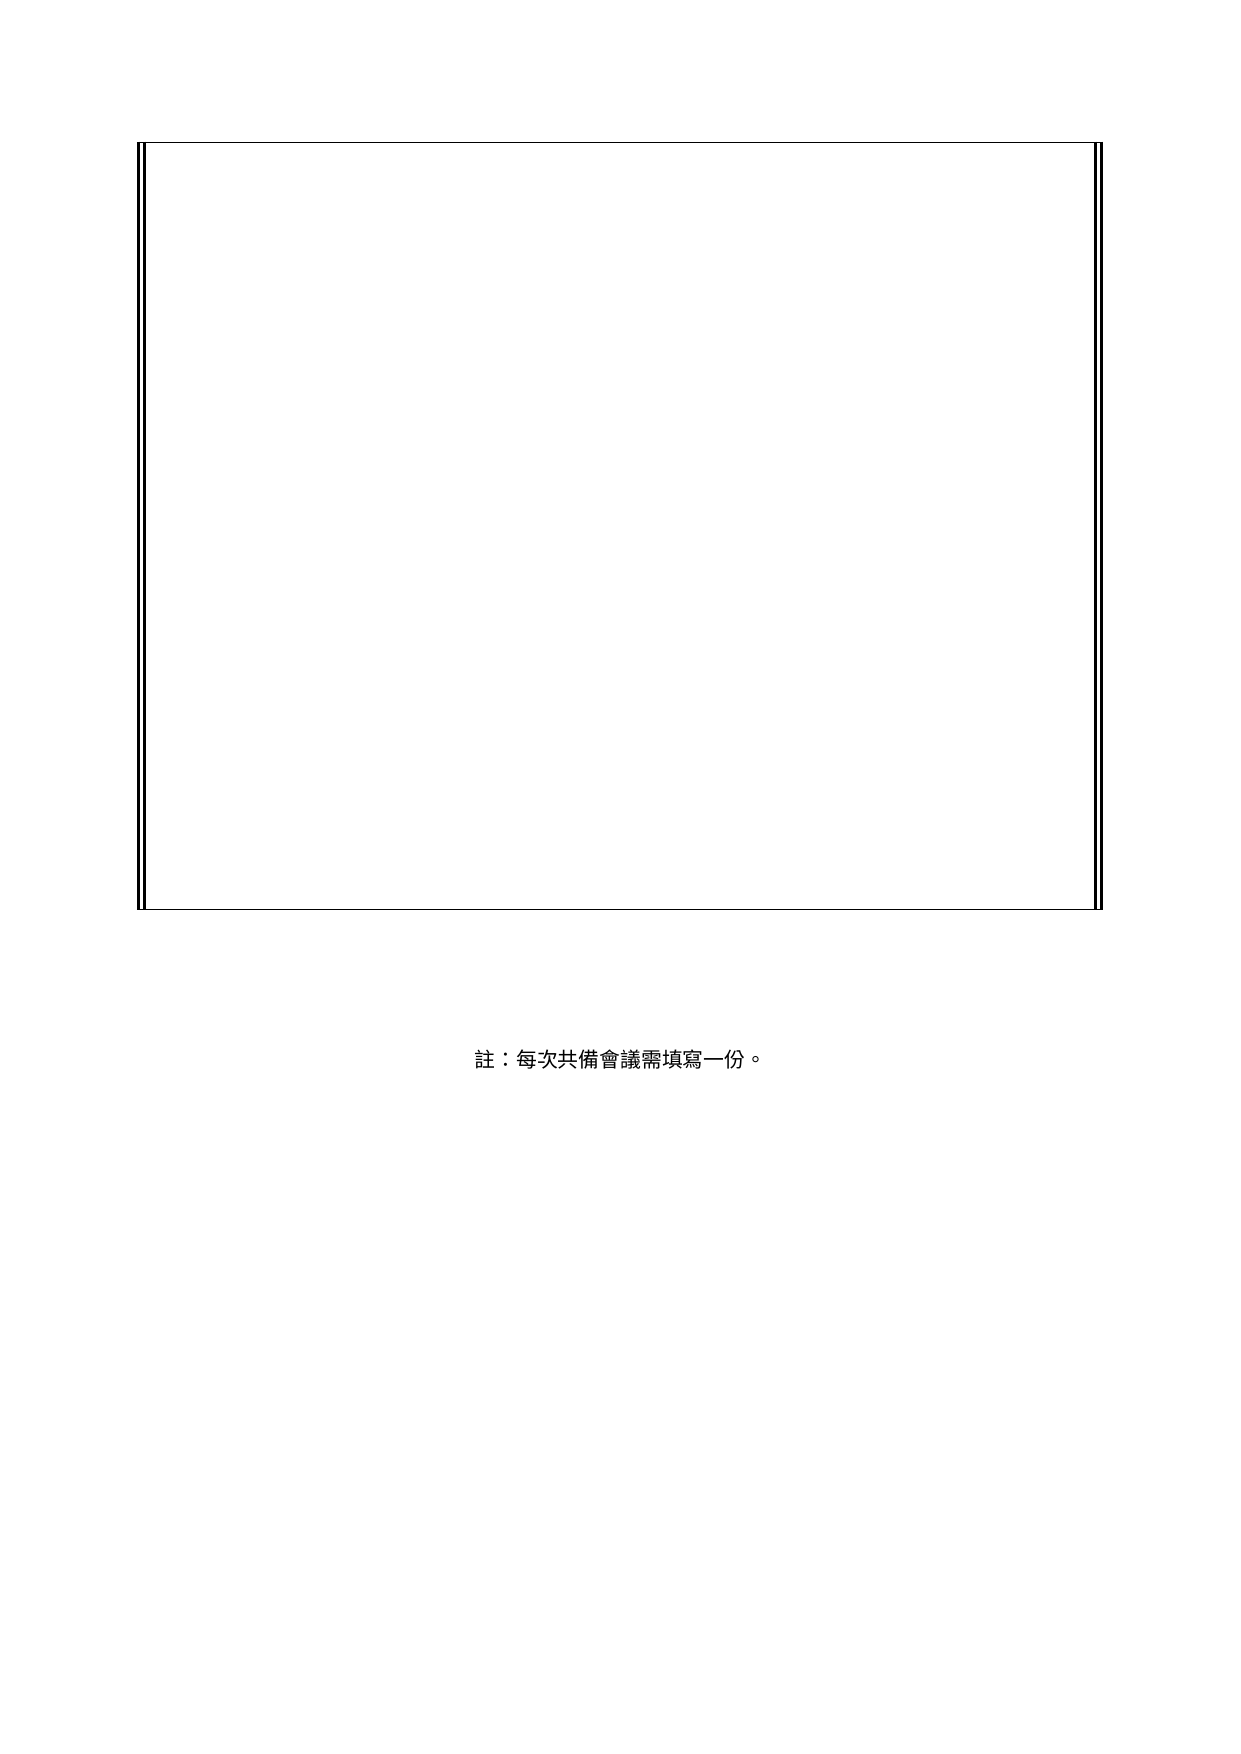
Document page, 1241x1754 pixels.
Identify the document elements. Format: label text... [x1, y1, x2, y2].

text 註：每次共備會議需填寫一份。 [89, 1017, 1152, 1079]
table_cell [146, 143, 1094, 909]
